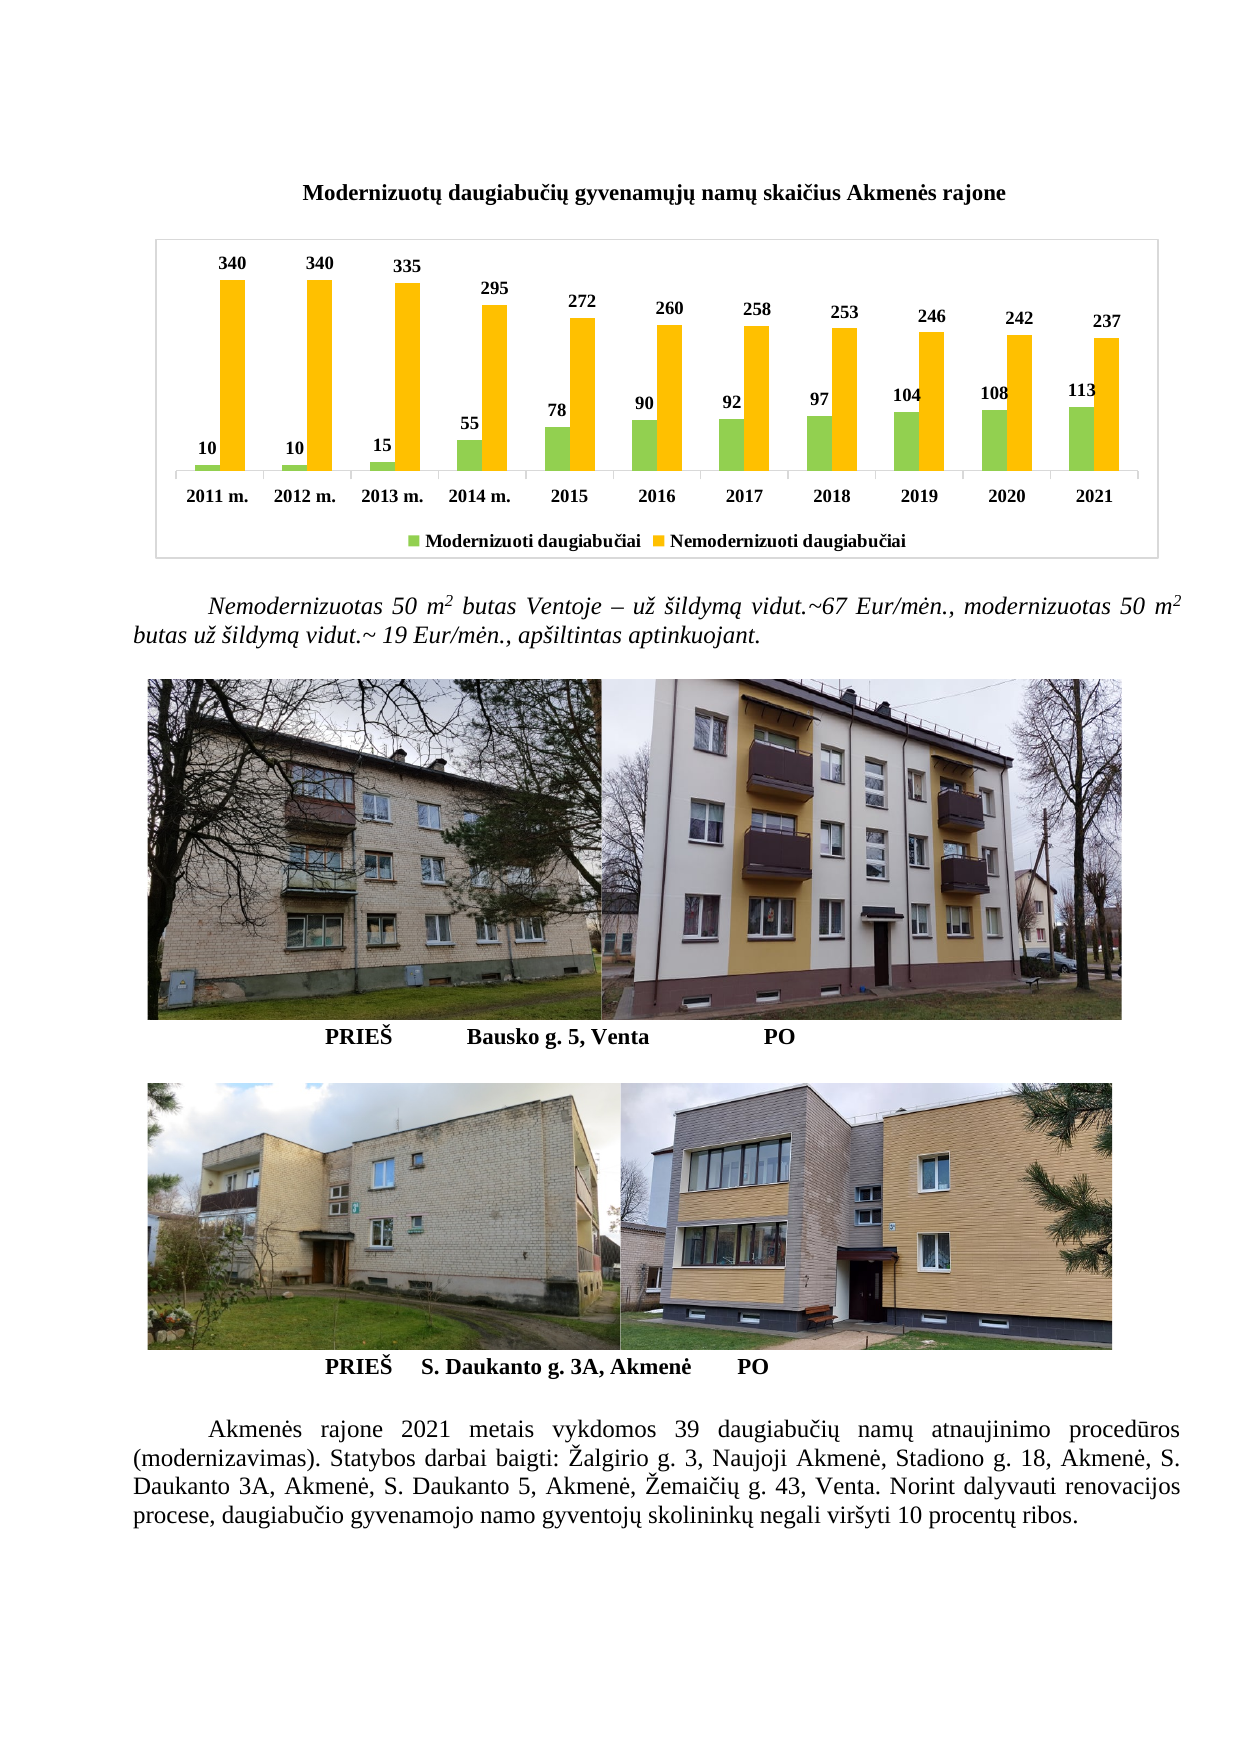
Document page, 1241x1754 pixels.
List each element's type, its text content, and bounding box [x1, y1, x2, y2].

text Modernizuotų daugiabučių gyvenamųjų namų skaičius Akmenės rajone [133, 178, 1181, 205]
text Nemodernizuotas 50 m2 butas Ventoje – už šildymą vidut.~67 Eur/mėn., modernizuotas 50 m2 butas už šildymą vidut.~ 19 Eur/mėn., apšiltintas aptinkuojant. [133, 591, 1181, 649]
text Akmenės rajone 2021 metais vykdomos 39 daugiabučių namų atnaujinimo procedūros (modernizavimas). Statybos darbai baigti: Žalgirio g. 3, Naujoji Akmenė, Stadiono g. 18, Akmenė, S. Daukanto 3A, Akmenė, S. Daukanto 5, Akmenė, Žemaičių g. 43, Venta. Norint dalyvauti renovacijos procese, daugiabučio gyvenamojo namo gyventojų skolininkų negali viršyti 10 procentų ribos. [133, 1414, 1181, 1529]
text PRIEŠ S. Daukanto g. 3A, Akmenė PO [133, 1353, 1181, 1380]
text PRIEŠ Bausko g. 5, Venta PO [133, 1023, 1181, 1050]
